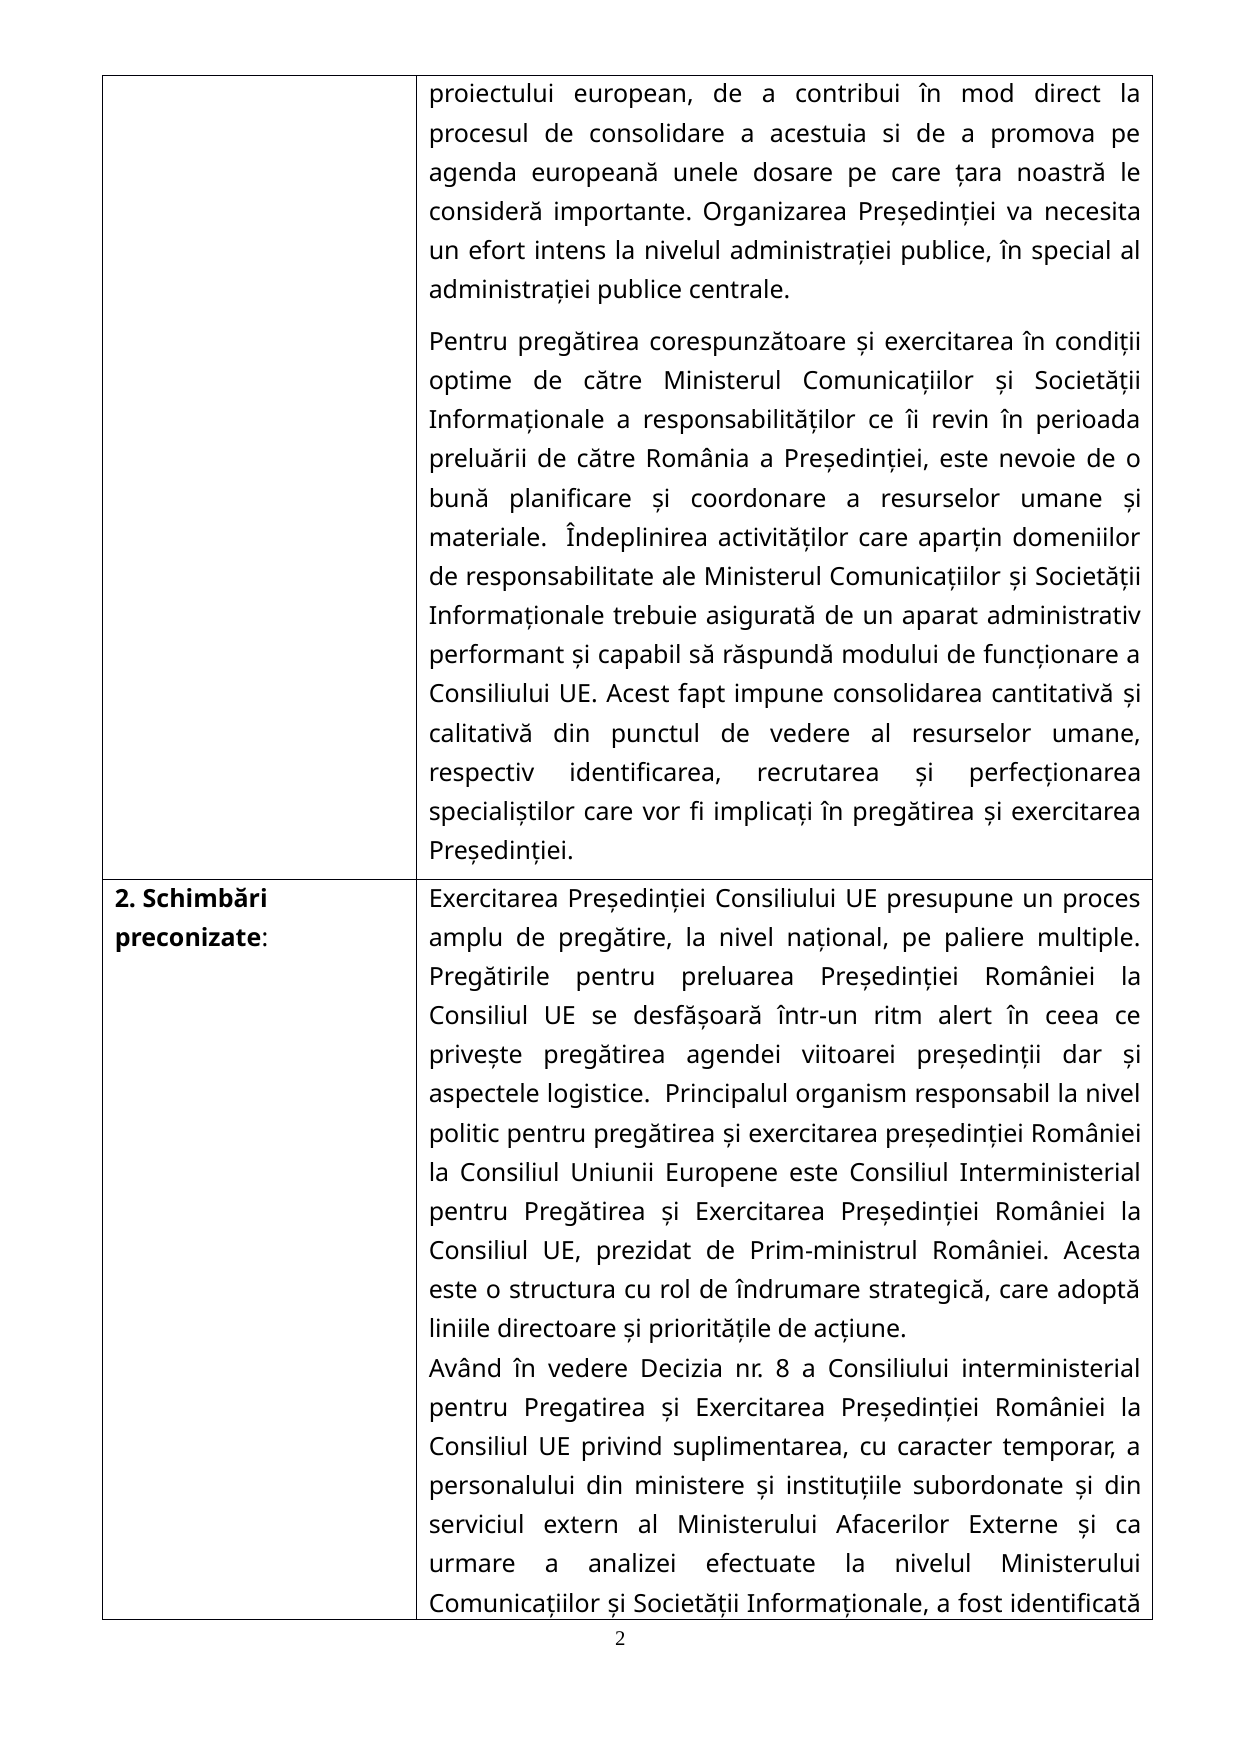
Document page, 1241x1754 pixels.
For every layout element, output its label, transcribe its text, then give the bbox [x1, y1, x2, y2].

table_cell Exercitarea Președinției Consiliului UE presupune un proces amplu de pregătire, la nivel național, pe paliere multiple. Pregătirile pentru preluarea Președinției României la Consiliul UE se desfășoară într-un ritm alert în ceea ce privește pregătirea agendei viitoarei președinții dar și aspectele logistice. Principalul organism responsabil la nivel politic pentru pregătirea și exercitarea președinției României la Consiliul Uniunii Europene este Consiliul Interministerial pentru Pregătirea şi Exercitarea Preşedinţiei României la Consiliul UE, prezidat de Prim-ministrul României. Acesta este o structura cu rol de îndrumare strategică, care adoptă liniile directoare și prioritățile de acțiune. Având în vedere Decizia nr. 8 a Consiliului interministerial pentru Pregatirea și Exercitarea Președinției României la Consiliul UE privind suplimentarea, cu caracter temporar, a personalului din ministere și instituțiile subordonate și din serviciul extern al Ministerului Afacerilor Externe și ca urmare a analizei efectuate la nivelul Ministerului Comunicațiilor și Societății Informaționale, a fost identificată [417, 880, 1152, 1619]
table_cell 2. Schimbări preconizate: [103, 880, 416, 1619]
table_cell proiectului european, de a contribui în mod direct la procesul de consolidare a acestuia si de a promova pe agenda europeană unele dosare pe care țara noastră le consideră importante. Organizarea Președinției va necesita un efort intens la nivelul administrației publice, în special al administrației publice centrale. Pentru pregătirea corespunzătoare și exercitarea în condiții optime de către Ministerul Comunicațiilor și Societății Informaționale a responsabilităților ce îi revin în perioada preluării de către România a Președinției, este nevoie de o bună planificare și coordonare a resurselor umane și materiale. Îndeplinirea activităților care aparțin domeniilor de responsabilitate ale Ministerul Comunicațiilor și Societății Informaționale trebuie asigurată de un aparat administrativ performant și capabil să răspundă modului de funcționare a Consiliului UE. Acest fapt impune consolidarea cantitativă și calitativă din punctul de vedere al resurselor umane, respectiv identificarea, recrutarea și perfecționarea specialiștilor care vor fi implicați în pregătirea și exercitarea Președinției. [417, 76, 1152, 879]
table_cell [103, 76, 416, 879]
